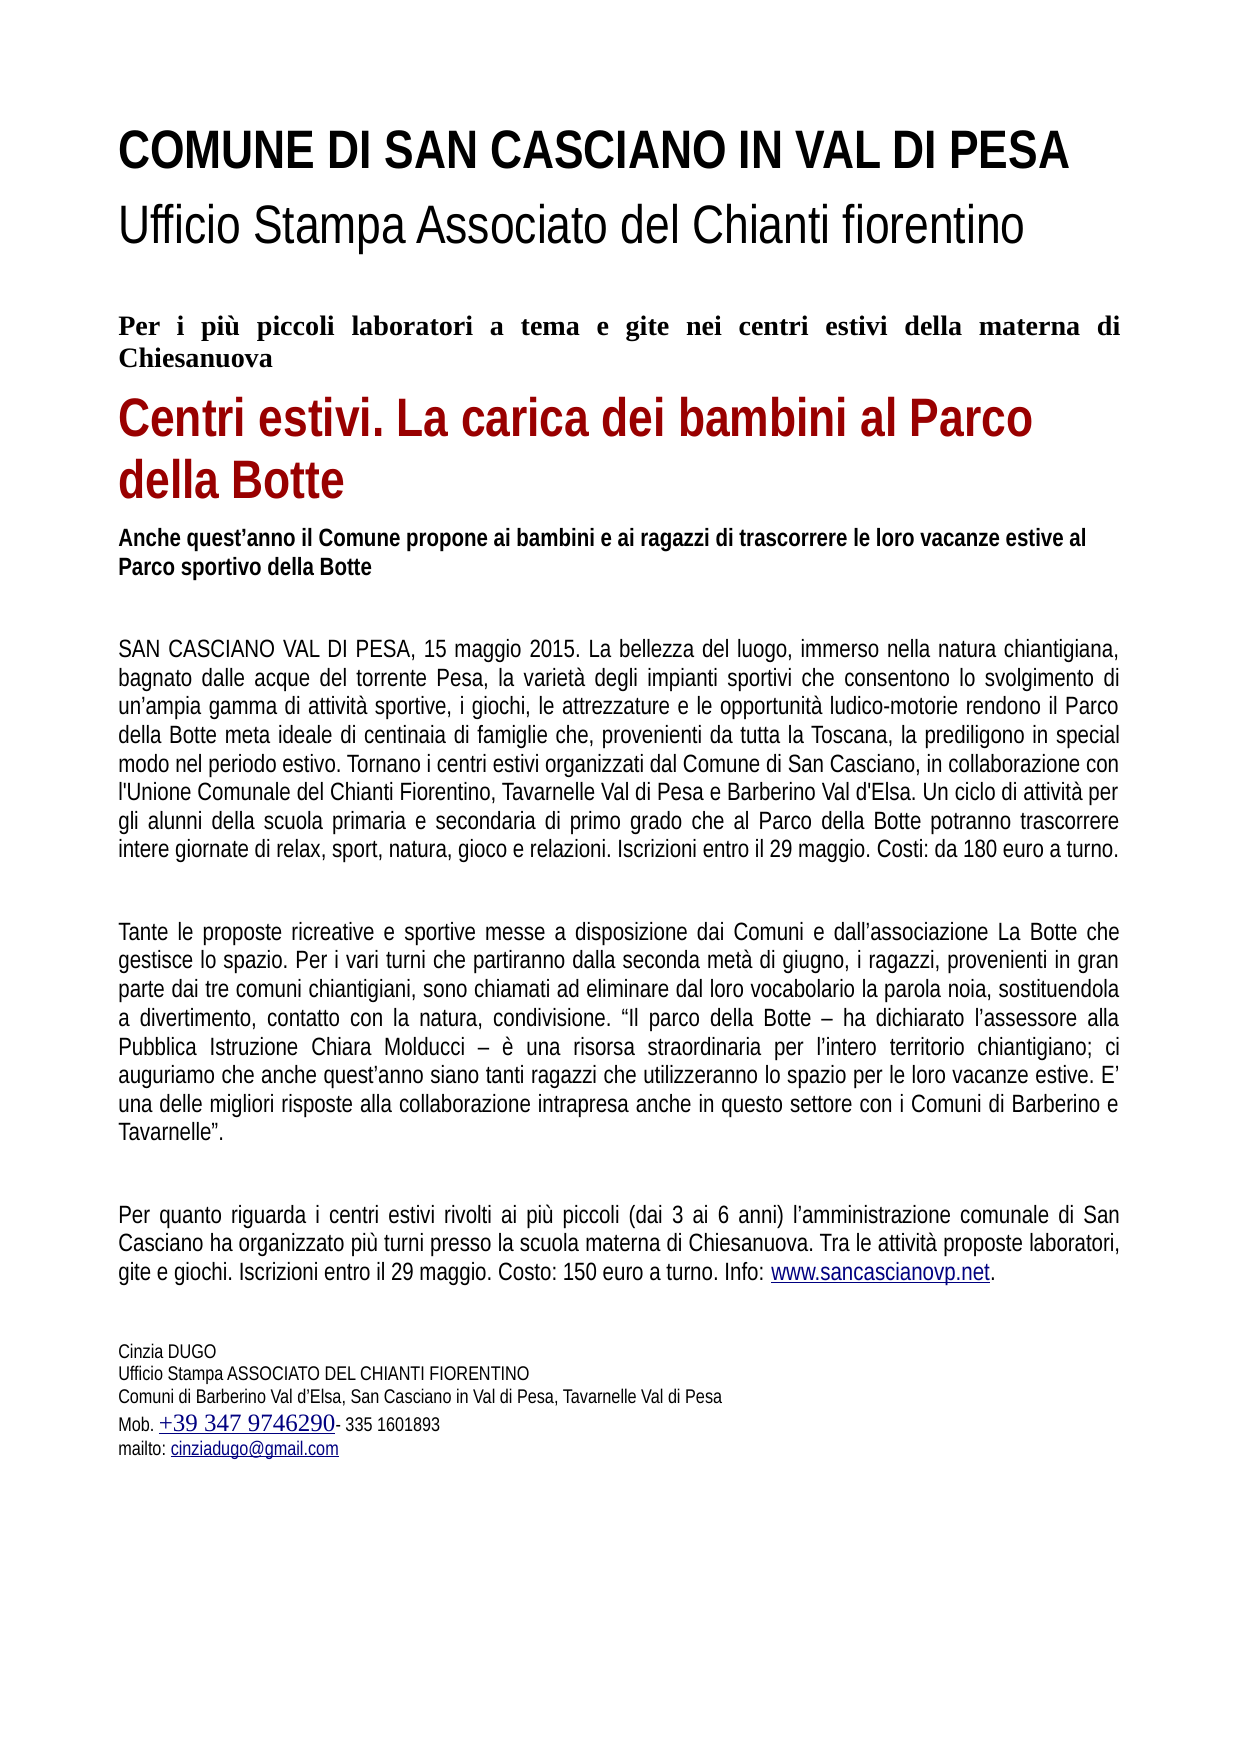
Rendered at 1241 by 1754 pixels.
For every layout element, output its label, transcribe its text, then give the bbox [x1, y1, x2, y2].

text Centri estivi. La carica dei bambini al Parco della Botte [118, 386, 1122, 510]
text Comuni di Barberino Val d’Elsa, San Casciano in Val di Pesa, Tavarnelle Val di Pesa [118, 1385, 1122, 1408]
text Ufficio Stampa ASSOCIATO DEL CHIANTI FIORENTINO [118, 1362, 1122, 1385]
text mailto: cinziadugo@gmail.com [118, 1436, 1122, 1459]
text Ufficio Stampa Associato del Chianti fiorentino [118, 193, 1122, 255]
text Cinzia DUGO [118, 1339, 1122, 1362]
text Anche quest’anno il Comune propone ai bambini e ai ragazzi di trascorrere le loro vacanze estive al Parco sportivo della Botte [118, 523, 1122, 580]
text COMUNE DI SAN CASCIANO IN VAL DI PESA [118, 118, 1122, 180]
text Per i più piccoli laboratori a tema e gite nei centri estivi della materna di Chiesanuova [118, 309, 1122, 373]
text Mob. +39 347 9746290- 335 1601893 [118, 1408, 1122, 1436]
text SAN CASCIANO VAL DI PESA, 15 maggio 2015. La bellezza del luogo, immerso nella natura chiantigiana, bagnato dalle acque del torrente Pesa, la varietà degli impianti sportivi che consentono lo svolgimento di un’ampia gamma di attività sportive, i giochi, le attrezzature e le opportunità ludico-motorie rendono il Parco della Botte meta ideale di centinaia di famiglie che, provenienti da tutta la Toscana, la prediligono in special modo nel periodo estivo. Tornano i centri estivi organizzati dal Comune di San Casciano, in collaborazione con l'Unione Comunale del Chianti Fiorentino, Tavarnelle Val di Pesa e Barberino Val d'Elsa. Un ciclo di attività per gli alunni della scuola primaria e secondaria di primo grado che al Parco della Botte potranno trascorrere intere giornate di relax, sport, natura, gioco e relazioni. Iscrizioni entro il 29 maggio. Costi: da 180 euro a turno. [118, 634, 1122, 863]
text Tante le proposte ricreative e sportive messe a disposizione dai Comuni e dall’associazione La Botte che gestisce lo spazio. Per i vari turni che partiranno dalla seconda metà di giugno, i ragazzi, provenienti in gran parte dai tre comuni chiantigiani, sono chiamati ad eliminare dal loro vocabolario la parola noia, sostituendola a divertimento, contatto con la natura, condivisione. “Il parco della Botte – ha dichiarato l’assessore alla Pubblica Istruzione Chiara Molducci – è una risorsa straordinaria per l’intero territorio chiantigiano; ci auguriamo che anche quest’anno siano tanti ragazzi che utilizzeranno lo spazio per le loro vacanze estive. E’ una delle migliori risposte alla collaborazione intrapresa anche in questo settore con i Comuni di Barberino e Tavarnelle”. [118, 917, 1122, 1146]
text Per quanto riguarda i centri estivi rivolti ai più piccoli (dai 3 ai 6 anni) l’amministrazione comunale di San Casciano ha organizzato più turni presso la scuola materna di Chiesanuova. Tra le attività proposte laboratori, gite e giochi. Iscrizioni entro il 29 maggio. Costo: 150 euro a turno. Info: www.sancascianovp.net. [118, 1200, 1122, 1286]
